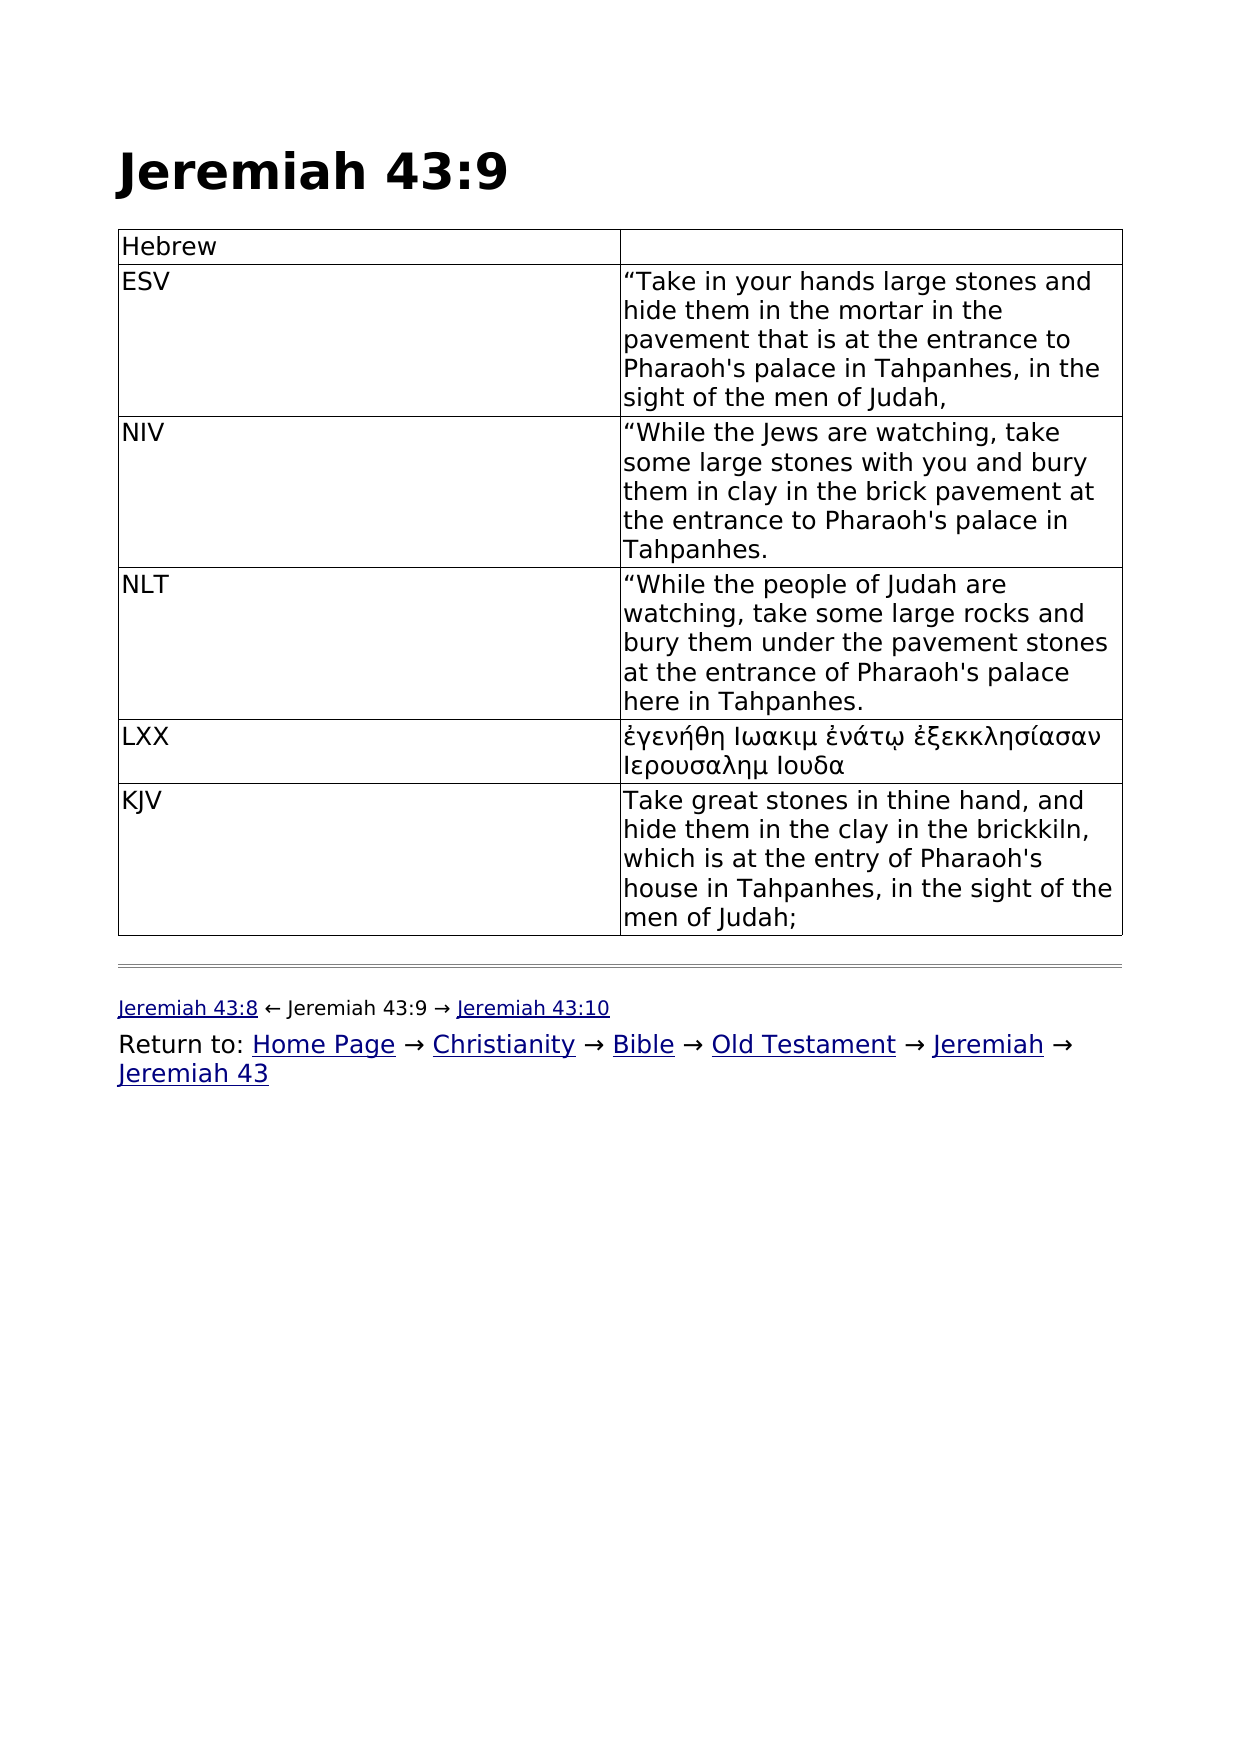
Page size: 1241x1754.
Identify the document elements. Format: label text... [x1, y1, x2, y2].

text Jeremiah 43:8 ← Jeremiah 43:9 → Jeremiah 43:10 [118, 996, 1122, 1030]
table_cell “While the people of Judah are watching, take some large rocks and bury them under the pavement stones at the entrance of Pharaoh's palace here in Tahpanhes. [621, 568, 1122, 719]
subtitle Jeremiah 43:9 [118, 143, 1122, 201]
table_cell KJV [119, 784, 620, 935]
table_cell ἐγενήθη Ιωακιμ ἐνάτῳ ἐξεκκλησίασαν Ιερουσαλημ Ιουδα [621, 720, 1122, 783]
table_header Hebrew [119, 230, 620, 264]
text Return to: Home Page → Christianity → Bible → Old Testament → Jeremiah → Jeremiah 43 [118, 1030, 1122, 1089]
table_cell “While the Jews are watching, take some large stones with you and bury them in clay in the brick pavement at the entrance to Pharaoh's palace in Tahpanhes. [621, 417, 1122, 567]
table_cell NLT [119, 568, 620, 719]
table_cell ESV [119, 265, 620, 416]
table_header [621, 230, 1122, 264]
table_cell “Take in your hands large stones and hide them in the mortar in the pavement that is at the entrance to Pharaoh's palace in Tahpanhes, in the sight of the men of Judah, [621, 265, 1122, 416]
table_cell Take great stones in thine hand, and hide them in the clay in the brickkiln, which is at the entry of Pharaoh's house in Tahpanhes, in the sight of the men of Judah; [621, 784, 1122, 935]
table_cell NIV [119, 417, 620, 567]
table_cell LXX [119, 720, 620, 783]
